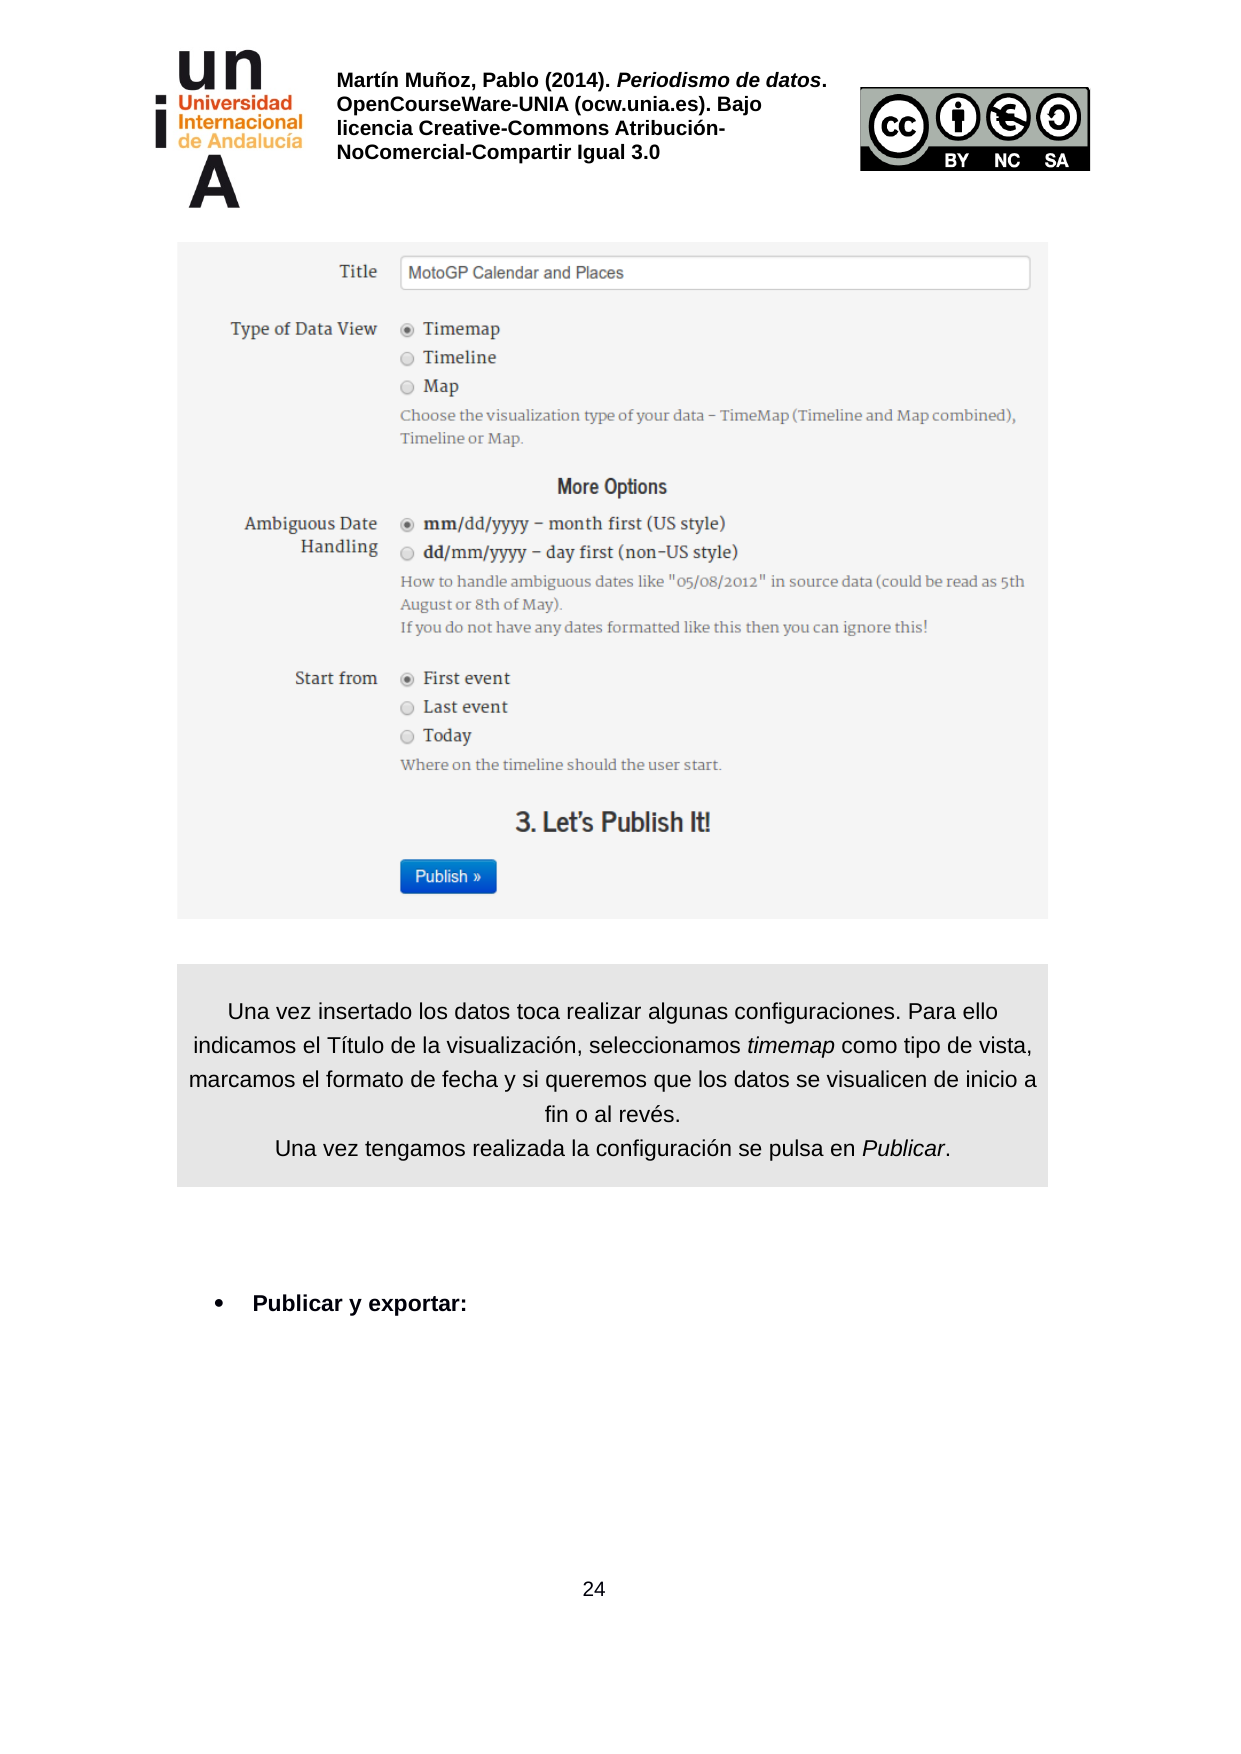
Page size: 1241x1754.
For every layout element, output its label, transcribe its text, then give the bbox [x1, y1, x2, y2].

text Una vez tengamos realizada la configuración se pulsa en Publicar. [177, 1135, 1048, 1161]
text Una vez insertado los datos toca realizar algunas configuraciones. Para ello indicamos el Título de la visualización, seleccionamos timemap como tipo de vista, marcamos el formato de fecha y si queremos que los datos se visualicen de inicio a fin o al revés. [177, 998, 1048, 1127]
list Publicar y exportar: [215, 1290, 1048, 1316]
